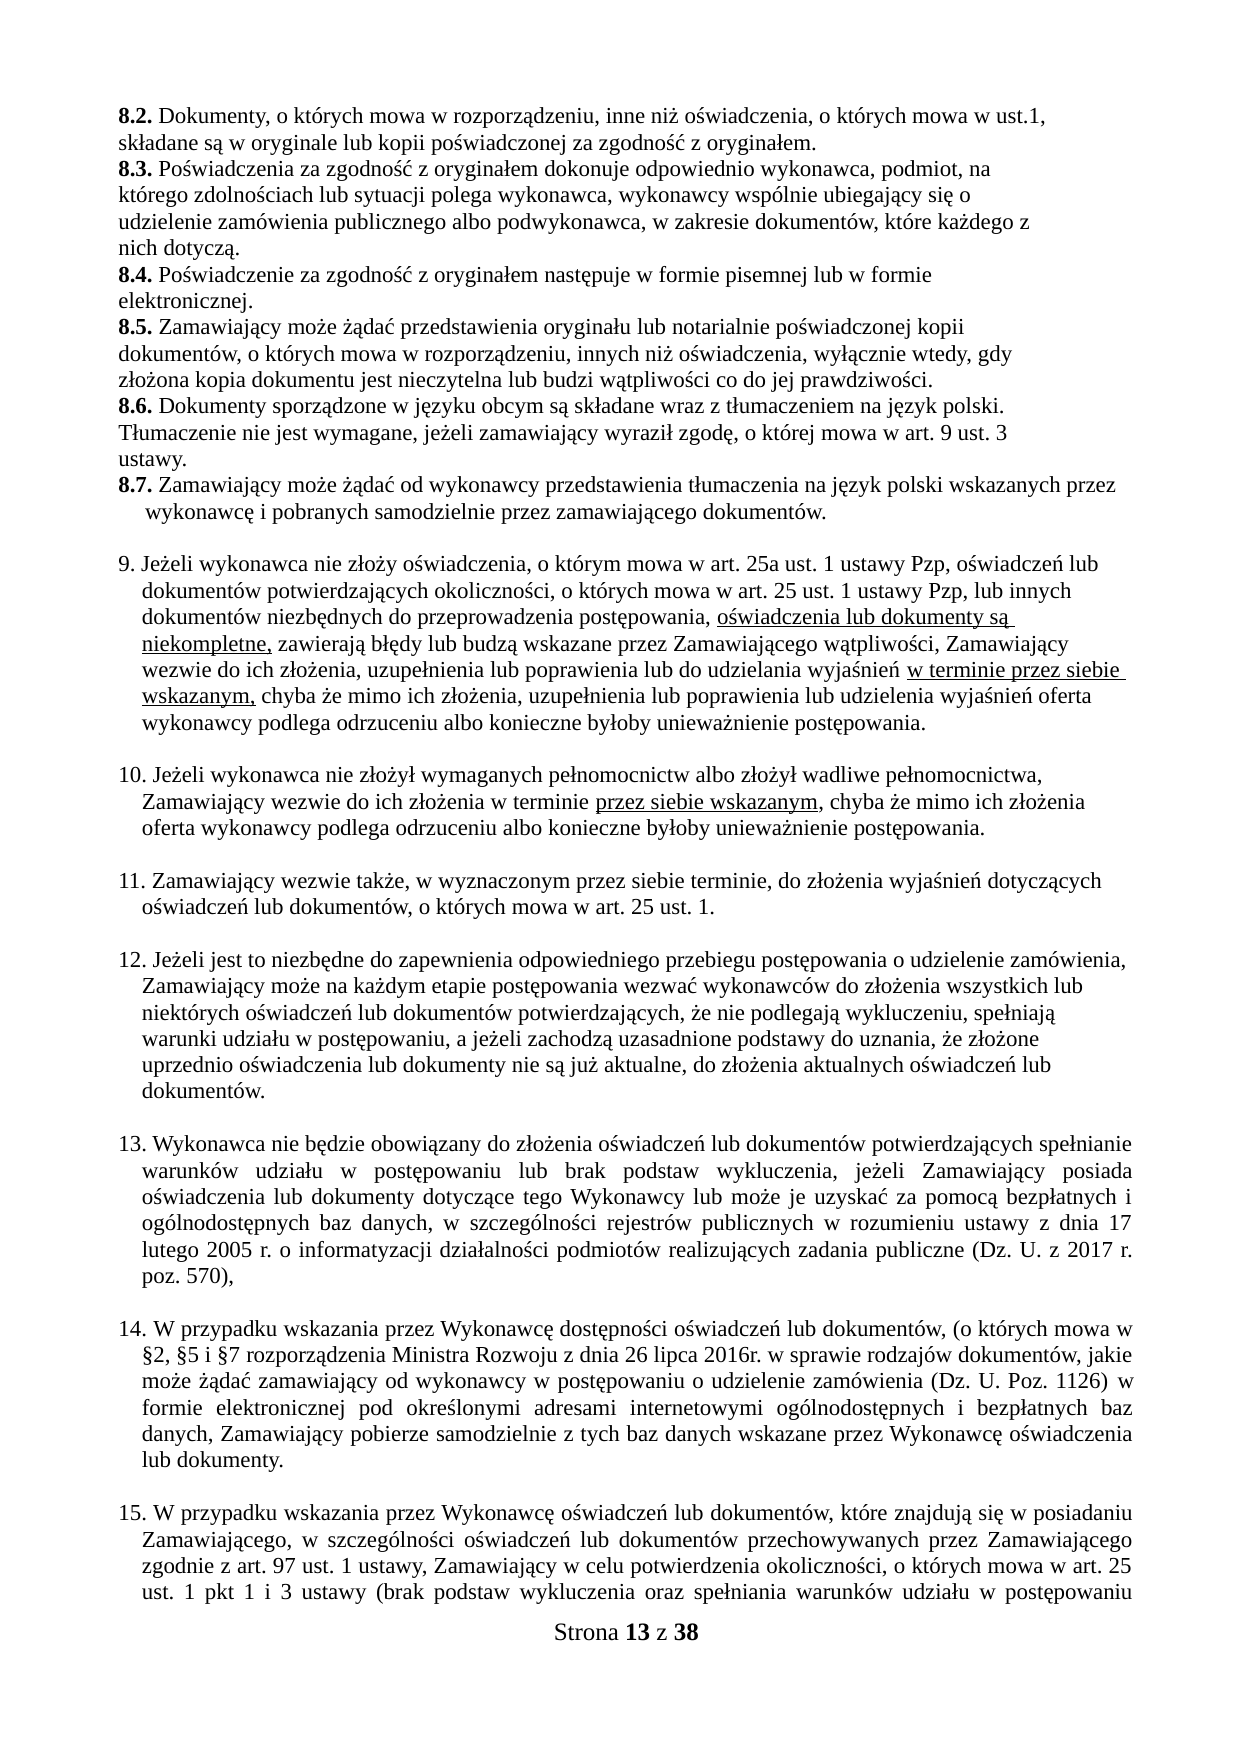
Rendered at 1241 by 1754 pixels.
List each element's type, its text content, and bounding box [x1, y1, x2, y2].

text 8.3. Poświadczenia za zgodność z oryginałem dokonuje odpowiednio wykonawca, podmiot, na [118, 155, 1134, 182]
text 8.7. Zamawiający może żądać od wykonawcy przedstawienia tłumaczenia na język polski wskazanych przez wykonawcę i pobranych samodzielnie przez zamawiającego dokumentów. [118, 471, 1134, 524]
text 11. Zamawiający wezwie także, w wyznaczonym przez siebie terminie, do złożenia wyjaśnień dotyczących oświadczeń lub dokumentów, o których mowa w art. 25 ust. 1. [118, 867, 1134, 919]
text elektronicznej. [118, 287, 1134, 313]
text 14. W przypadku wskazania przez Wykonawcę dostępności oświadczeń lub dokumentów, (o których mowa w §2, §5 i §7 rozporządzenia Ministra Rozwoju z dnia 26 lipca 2016r. w sprawie rodzajów dokumentów, jakie może żądać zamawiający od wykonawcy w postępowaniu o udzielenie zamówienia (Dz. U. Poz. 1126) w formie elektronicznej pod określonymi adresami internetowymi ogólnodostępnych i bezpłatnych baz danych, Zamawiający pobierze samodzielnie z tych baz danych wskazane przez Wykonawcę oświadczenia lub dokumenty. [118, 1315, 1134, 1473]
text 15. W przypadku wskazania przez Wykonawcę oświadczeń lub dokumentów, które znajdują się w posiadaniu Zamawiającego, w szczególności oświadczeń lub dokumentów przechowywanych przez Zamawiającego zgodnie z art. 97 ust. 1 ustawy, Zamawiający w celu potwierdzenia okoliczności, o których mowa w art. 25 ust. 1 pkt 1 i 3 ustawy (brak podstaw wykluczenia oraz spełniania warunków udziału w postępowaniu [118, 1499, 1134, 1605]
text składane są w oryginale lub kopii poświadczonej za zgodność z oryginałem. [118, 129, 1134, 155]
text 10. Jeżeli wykonawca nie złożył wymaganych pełnomocnictw albo złożył wadliwe pełnomocnictwa, Zamawiający wezwie do ich złożenia w terminie przez siebie wskazanym, chyba że mimo ich złożenia oferta wykonawcy podlega odrzuceniu albo konieczne byłoby unieważnienie postępowania. [118, 761, 1134, 840]
text 13. Wykonawca nie będzie obowiązany do złożenia oświadczeń lub dokumentów potwierdzających spełnianie warunków udziału w postępowaniu lub brak podstaw wykluczenia, jeżeli Zamawiający posiada oświadczenia lub dokumenty dotyczące tego Wykonawcy lub może je uzyskać za pomocą bezpłatnych i ogólnodostępnych baz danych, w szczególności rejestrów publicznych w rozumieniu ustawy z dnia 17 lutego 2005 r. o informatyzacji działalności podmiotów realizujących zadania publiczne (Dz. U. z 2017 r. poz. 570), [118, 1130, 1134, 1288]
text złożona kopia dokumentu jest nieczytelna lub budzi wątpliwości co do jej prawdziwości. [118, 366, 1134, 392]
text którego zdolnościach lub sytuacji polega wykonawca, wykonawcy wspólnie ubiegający się o [118, 182, 1134, 208]
text dokumentów, o których mowa w rozporządzeniu, innych niż oświadczenia, wyłącznie wtedy, gdy [118, 340, 1134, 366]
text Tłumaczenie nie jest wymagane, jeżeli zamawiający wyraził zgodę, o której mowa w art. 9 ust. 3 [118, 419, 1134, 445]
text nich dotyczą. [118, 234, 1134, 261]
text 8.4. Poświadczenie za zgodność z oryginałem następuje w formie pisemnej lub w formie [118, 261, 1134, 287]
text 12. Jeżeli jest to niezbędne do zapewnienia odpowiedniego przebiegu postępowania o udzielenie zamówienia, Zamawiający może na każdym etapie postępowania wezwać wykonawców do złożenia wszystkich lub niektórych oświadczeń lub dokumentów potwierdzających, że nie podlegają wykluczeniu, spełniają warunki udziału w postępowaniu, a jeżeli zachodzą uzasadnione podstawy do uznania, że złożone uprzednio oświadczenia lub dokumenty nie są już aktualne, do złożenia aktualnych oświadczeń lub dokumentów. [118, 946, 1134, 1104]
text udzielenie zamówienia publicznego albo podwykonawca, w zakresie dokumentów, które każdego z [118, 208, 1134, 234]
text 8.5. Zamawiający może żądać przedstawienia oryginału lub notarialnie poświadczonej kopii [118, 313, 1134, 340]
text 9. Jeżeli wykonawca nie złoży oświadczenia, o którym mowa w art. 25a ust. 1 ustawy Pzp, oświadczeń lub dokumentów potwierdzających okoliczności, o których mowa w art. 25 ust. 1 ustawy Pzp, lub innych dokumentów niezbędnych do przeprowadzenia postępowania, oświadczenia lub dokumenty są niekompletne, zawierają błędy lub budzą wskazane przez Zamawiającego wątpliwości, Zamawiający wezwie do ich złożenia, uzupełnienia lub poprawienia lub do udzielania wyjaśnień w terminie przez siebie wskazanym, chyba że mimo ich złożenia, uzupełnienia lub poprawienia lub udzielenia wyjaśnień oferta wykonawcy podlega odrzuceniu albo konieczne byłoby unieważnienie postępowania. [118, 551, 1134, 735]
text 8.2. Dokumenty, o których mowa w rozporządzeniu, inne niż oświadczenia, o których mowa w ust.1, [118, 102, 1134, 129]
text ustawy. [118, 445, 1134, 471]
text 8.6. Dokumenty sporządzone w języku obcym są składane wraz z tłumaczeniem na język polski. [118, 392, 1134, 419]
